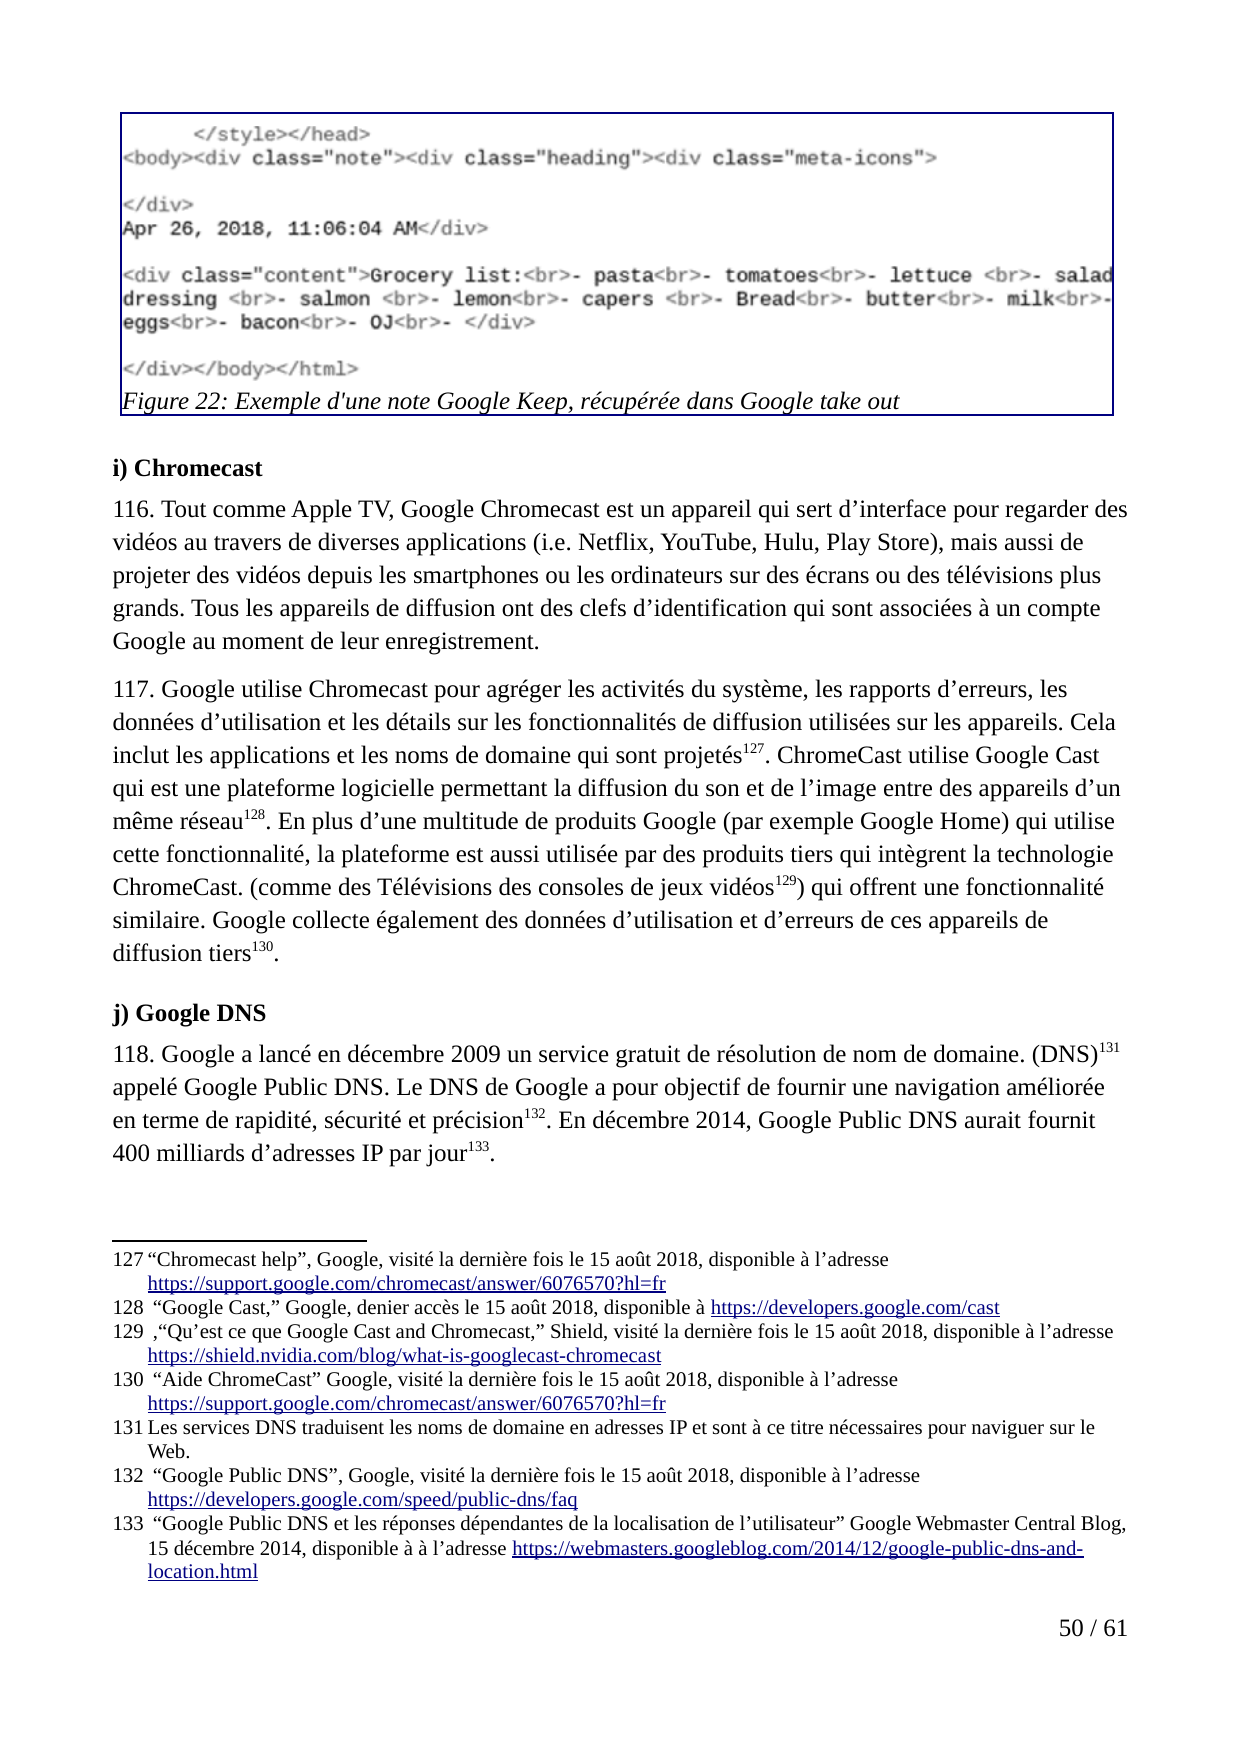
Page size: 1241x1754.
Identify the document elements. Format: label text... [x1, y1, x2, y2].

text 117. Google utilise Chromecast pour agréger les activités du système, les rapports d’erreurs, les données d’utilisation et les détails sur les fonctionnalités de diffusion utilisées sur les appareils. Cela inclut les applications et les noms de domaine qui sont projetés. ChromeCast utilise Google Cast qui est une plateforme logicielle permettant la diffusion du son et de l’image entre des appareils d’un même réseau. En plus d’une multitude de produits Google (par exemple Google Home) qui utilise cette fonctionnalité, la plateforme est aussi utilisée par des produits tiers qui intègrent la technologie ChromeCast. (comme des Télévisions des consoles de jeux vidéos) qui offrent une fonctionnalité similaire. Google collecte également des données d’utilisation et d’erreurs de ces appareils de diffusion tiers. [112, 674, 1128, 967]
text Les services DNS traduisent les noms de domaine en adresses IP et sont à ce titre nécessaires pour naviguer sur le Web. [112, 1415, 1128, 1463]
text Figure 22: Exemple d'une note Google Keep, récupérée dans Google take out [122, 381, 1112, 414]
text “Chromecast help”, Google, visité la dernière fois le 15 août 2018, disponible à l’adresse https://support.google.com/chromecast/answer/6076570?hl=fr [112, 1247, 1128, 1295]
text 116. Tout comme Apple TV, Google Chromecast est un appareil qui sert d’interface pour regarder des vidéos au travers de diverses applications (i.e. Netflix, YouTube, Hulu, Play Store), mais aussi de projeter des vidéos depuis les smartphones ou les ordinateurs sur des écrans ou des télévisions plus grands. Tous les appareils de diffusion ont des clefs d’identification qui sont associées à un compte Google au moment de leur enregistrement. [112, 494, 1128, 655]
picture [122, 126, 1112, 381]
subtitle i) Chromecast [112, 453, 1128, 482]
text ,“Qu’est ce que Google Cast and Chromecast,” Shield, visité la dernière fois le 15 août 2018, disponible à l’adresse https://shield.nvidia.com/blog/what-is-googlecast-chromecast [112, 1319, 1128, 1367]
text “Google Public DNS et les réponses dépendantes de la localisation de l’utilisateur” Google Webmaster Central Blog, 15 décembre 2014, disponible à à l’adresse https://webmasters.googleblog.com/2014/12/google-public-dns-and-location.html [112, 1511, 1128, 1583]
subtitle j) Google DNS [112, 998, 1128, 1027]
text “Google Cast,” Google, denier accès le 15 août 2018, disponible à https://developers.google.com/cast [112, 1295, 1128, 1319]
text 118. Google a lancé en décembre 2009 un service gratuit de résolution de nom de domaine. (DNS) appelé Google Public DNS. Le DNS de Google a pour objectif de fournir une navigation améliorée en terme de rapidité, sécurité et précision. En décembre 2014, Google Public DNS aurait fournit 400 milliards d’adresses IP par jour. [112, 1039, 1128, 1167]
text “Aide ChromeCast” Google, visité la dernière fois le 15 août 2018, disponible à l’adresse https://support.google.com/chromecast/answer/6076570?hl=fr [112, 1367, 1128, 1415]
text “Google Public DNS”, Google, visité la dernière fois le 15 août 2018, disponible à l’adresse https://developers.google.com/speed/public-dns/faq [112, 1463, 1128, 1511]
